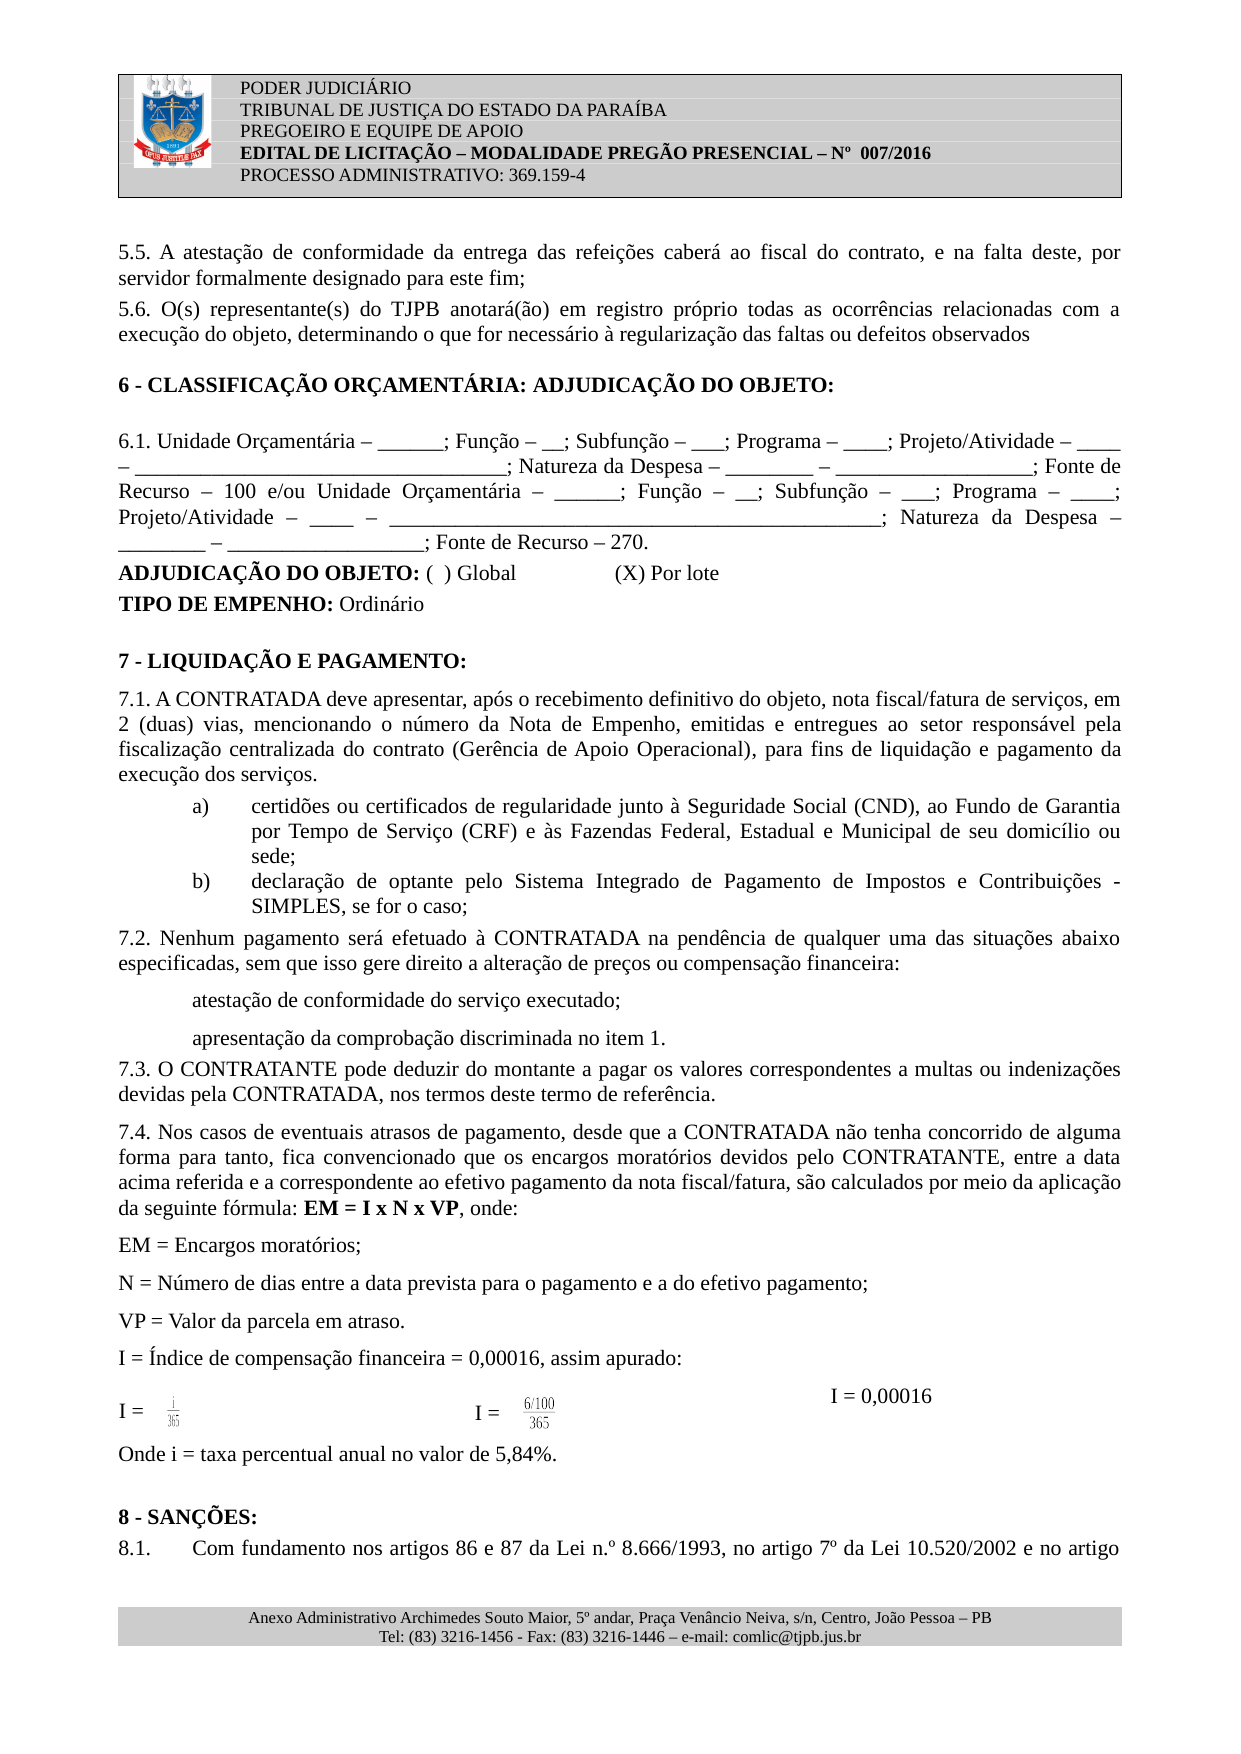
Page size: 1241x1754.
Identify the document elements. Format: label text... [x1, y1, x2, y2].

list declaração de optante pelo Sistema Integrado de Pagamento de Impostos e Contribuições - SIMPLES, se for o caso; [192, 868, 1122, 919]
text 8 - SANÇÕES: [118, 1504, 1122, 1529]
list atestação de conformidade do serviço executado; [192, 987, 1122, 1012]
table_header [574, 1383, 823, 1441]
list 7.3. O CONTRATANTE pode deduzir do montante a pagar os valores correspondentes a multas ou indenizações devidas pela CONTRATADA, nos termos deste termo de referência. [118, 1056, 1122, 1106]
text 8.1. Com fundamento nos artigos 86 e 87 da Lei n.º 8.666/1993, no artigo 7º da Lei 10.520/2002 e no artigo [118, 1535, 1122, 1561]
text 5.6. O(s) representante(s) do TJPB anotará(ão) em registro próprio todas as ocorrências relacionadas com a execução do objeto, determinando o que for necessário à regularização das faltas ou defeitos observados [118, 296, 1122, 346]
text 6 - CLASSIFICAÇÃO ORÇAMENTÁRIA: ADJUDICAÇÃO DO OBJETO: [118, 372, 1122, 397]
list certidões ou certificados de regularidade junto à Seguridade Social (CND), ao Fundo de Garantia por Tempo de Serviço (CRF) e às Fazendas Federal, Estadual e Municipal de seu domicílio ou sede; [192, 793, 1122, 868]
text 5.5. A atestação de conformidade da entrega das refeições caberá ao fiscal do contrato, e na falta deste, por servidor formalmente designado para este fim; [118, 239, 1122, 290]
text TIPO DE EMPENHO: Ordinário [119, 591, 1123, 617]
text 7.2. Nenhum pagamento será efetuado à CONTRATADA na pendência de qualquer uma das situações abaixo especificadas, sem que isso gere direito a alteração de preços ou compensação financeira: [118, 924, 1122, 975]
picture [133, 75, 212, 168]
text Onde i = taxa percentual anual no valor de 5,84%. [118, 1441, 1122, 1467]
text 6.1. Unidade Orçamentária – ______; Função – __; Subfunção – ___; Programa – ____; Projeto/Atividade – ____ – __________________________________; Natureza da Despesa – ________ – __________________; Fonte de Recurso – 100 e/ou Unidade Orçamentária – ______; Função – __; Subfunção – ___; Programa – ____; Projeto/Atividade – ____ – _____________________________________________; Natureza da Despesa – ________ – __________________; Fonte de Recurso – 270. [118, 428, 1122, 554]
text 7.1. A CONTRATADA deve apresentar, após o recebimento definitivo do objeto, nota fiscal/fatura de serviços, em 2 (duas) vias, mencionando o número da Nota de Empenho, emitidas e entregues ao setor responsável pela fiscalização centralizada do contrato (Gerência de Apoio Operacional), para fins de liquidação e pagamento da execução dos serviços. [118, 686, 1122, 786]
text EM = Encargos moratórios; [118, 1232, 1122, 1257]
text ADJUDICAÇÃO DO OBJETO: ( ) Global (X) Por lote [118, 560, 1122, 585]
table_header I = [111, 1383, 467, 1441]
list apresentação da comprobação discriminada no item 1. [192, 1024, 1122, 1050]
text N = Número de dias entre a data prevista para o pagamento e a do efetivo pagamento; [118, 1270, 1122, 1295]
text 7.4. Nos casos de eventuais atrasos de pagamento, desde que a CONTRATADA não tenha concorrido de alguma forma para tanto, fica convencionado que os encargos moratórios devidos pelo CONTRATANTE, entre a data acima referida e a correspondente ao efetivo pagamento da nota fiscal/fatura, são calculados por meio da aplicação da seguinte fórmula: EM = I x N x VP, onde: [118, 1119, 1122, 1220]
table_header I = 0,00016 [823, 1383, 1179, 1441]
text VP = Valor da parcela em atraso. [118, 1308, 1122, 1333]
table_header I = [467, 1383, 505, 1441]
text I = Índice de compensação financeira = 0,00016, assim apurado: [118, 1345, 1122, 1371]
text 7 - LIQUIDAÇÃO E PAGAMENTO: [118, 648, 1122, 673]
